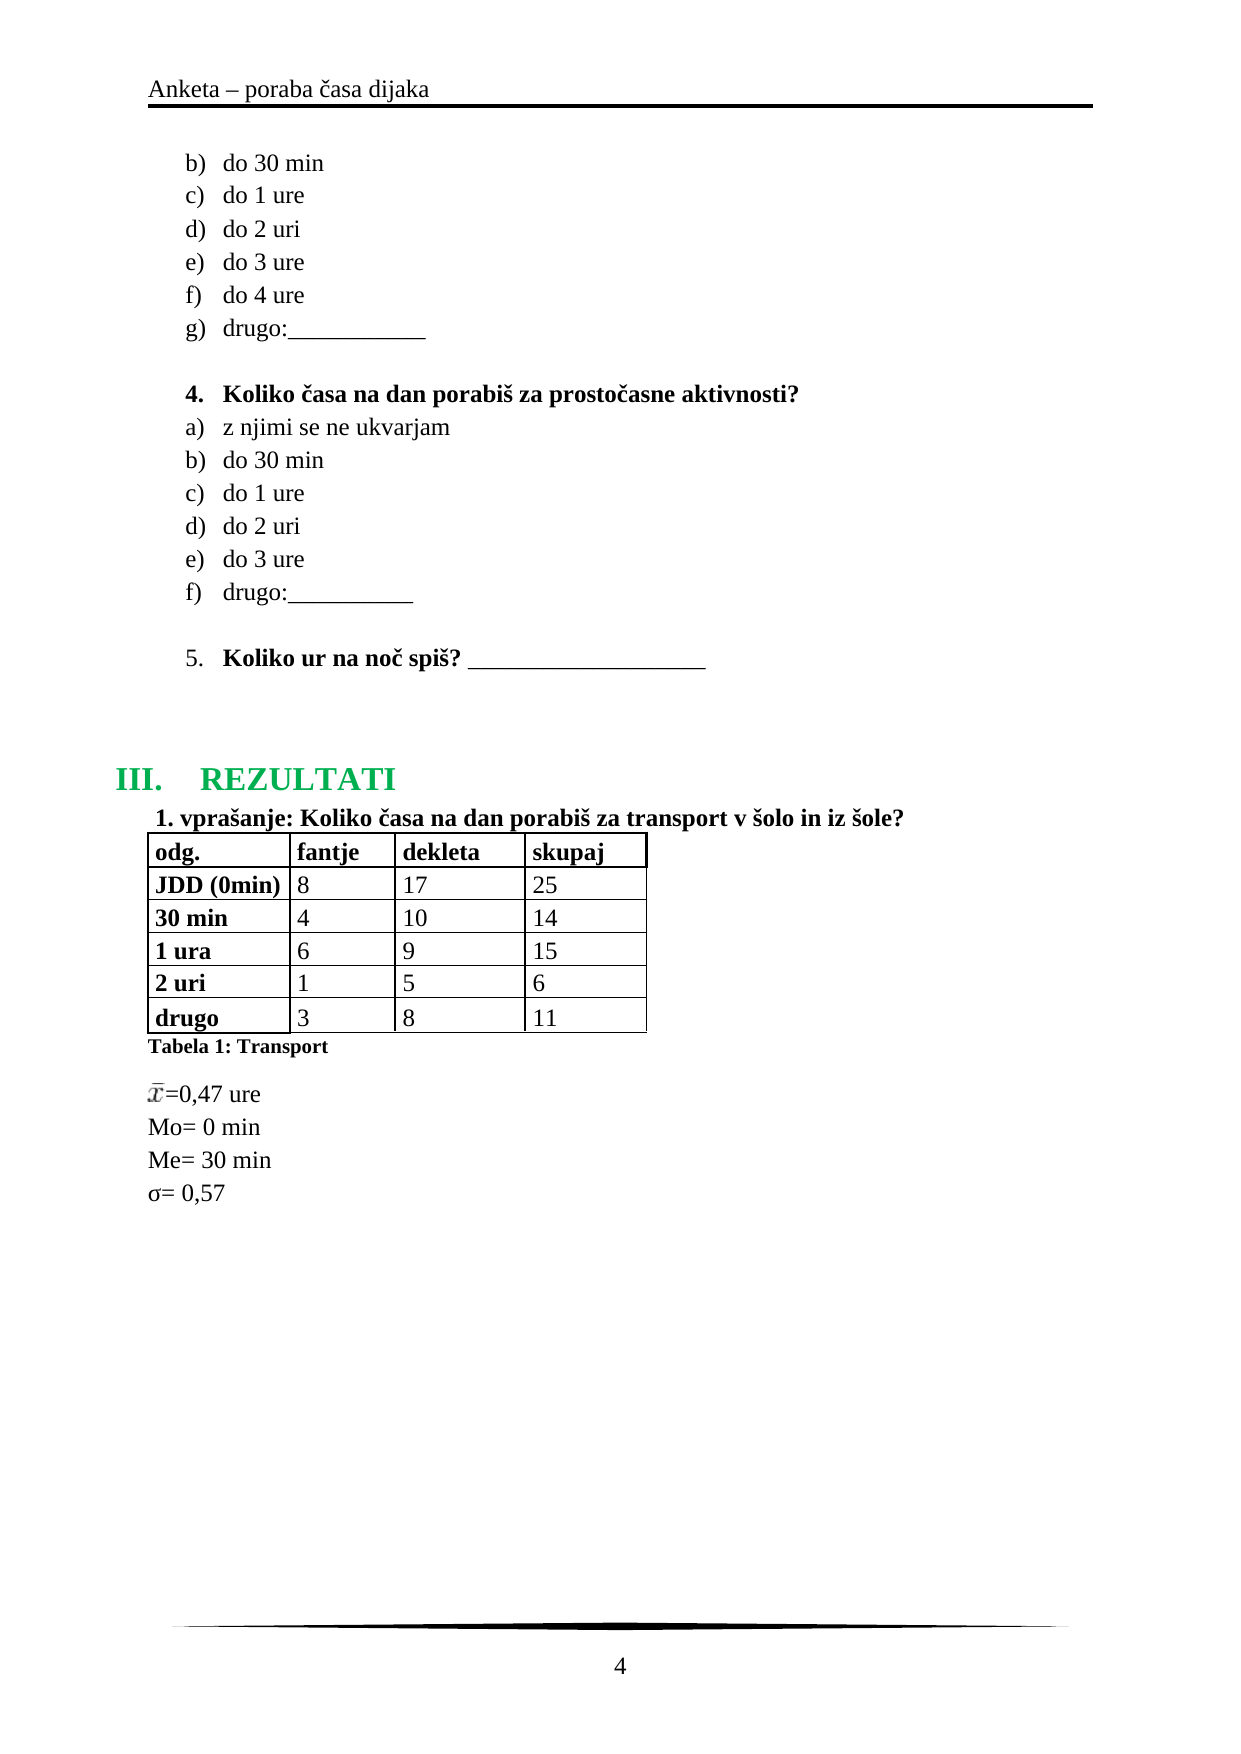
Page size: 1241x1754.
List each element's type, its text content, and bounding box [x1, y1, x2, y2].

list do 4 ure [185, 280, 1093, 308]
list do 1 ure [185, 181, 1093, 209]
table_cell 30 min [149, 900, 289, 932]
table_cell [647, 899, 967, 932]
list do 3 ure [185, 544, 1093, 573]
table_cell 2 uri [149, 966, 289, 997]
table_header 1. vprašanje: Koliko časa na dan porabiš za transport v šolo in iz šole? [148, 797, 967, 832]
table_cell 1 ura [149, 933, 289, 964]
table_cell [648, 832, 967, 866]
table_cell 4 [291, 900, 394, 932]
table_cell 17 [396, 868, 524, 899]
list drugo:__________ [185, 577, 1093, 606]
table_cell 3 [291, 998, 395, 1032]
list do 30 min [185, 148, 1093, 176]
table_cell 1 [291, 966, 394, 997]
table_cell drugo [149, 998, 289, 1032]
table_cell fantje [291, 834, 394, 866]
text Mo= 0 min [148, 1112, 1093, 1140]
list do 1 ure [185, 478, 1093, 507]
table_cell 9 [396, 933, 524, 964]
table_cell [647, 932, 967, 964]
table_cell 11 [525, 998, 646, 1032]
list do 3 ure [185, 247, 1093, 275]
list do 2 uri [185, 511, 1093, 539]
table_cell 6 [291, 933, 394, 964]
list do 30 min [185, 445, 1093, 473]
table_cell 25 [526, 868, 646, 899]
list z njimi se ne ukvarjam [185, 412, 1093, 441]
table_cell 8 [291, 868, 394, 899]
table_cell odg. [149, 834, 289, 866]
text Me= 30 min [148, 1145, 1093, 1173]
table_cell 8 [395, 998, 525, 1032]
table_cell [647, 965, 967, 997]
picture [147, 1083, 165, 1102]
list Koliko časa na dan porabiš za prostočasne aktivnosti? [185, 379, 1093, 407]
text =0,47 ure [148, 1079, 1093, 1107]
table_cell [647, 866, 967, 899]
table_cell 10 [396, 900, 524, 932]
table_cell 5 [396, 966, 524, 997]
table_cell JDD (0min) [149, 868, 289, 899]
list do 2 uri [185, 214, 1093, 242]
text σ= 0,57 [148, 1178, 1093, 1206]
list drugo:___________ [185, 313, 1093, 341]
subtitle REZULTATI [162, 759, 1093, 797]
table_cell skupaj [526, 834, 645, 866]
table_cell 15 [526, 933, 646, 964]
table_cell dekleta [396, 834, 524, 866]
table_cell 14 [526, 900, 646, 932]
text Tabela 1: Transport [148, 1034, 1093, 1058]
table_cell [646, 997, 967, 1032]
list Koliko ur na noč spiš? ___________________ [185, 643, 1093, 672]
table_cell 6 [526, 966, 646, 997]
